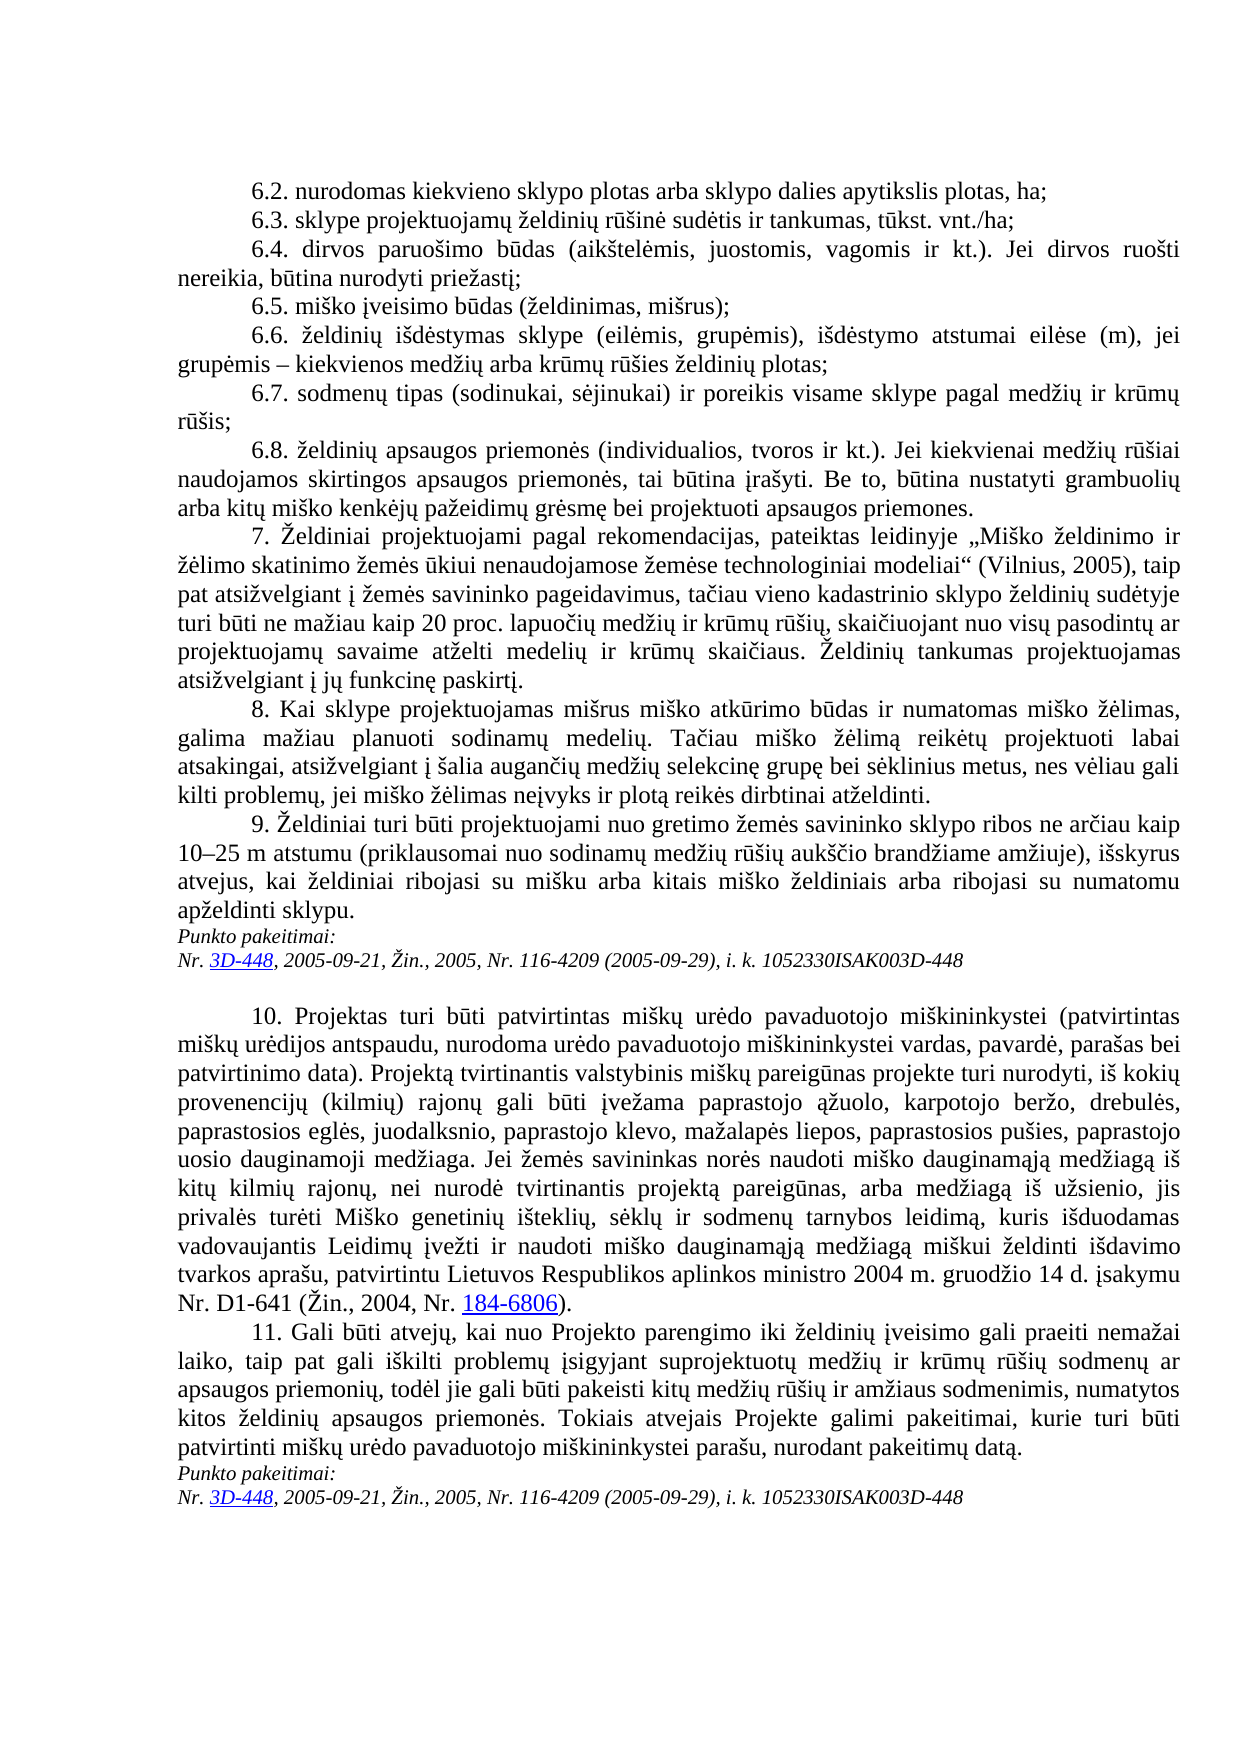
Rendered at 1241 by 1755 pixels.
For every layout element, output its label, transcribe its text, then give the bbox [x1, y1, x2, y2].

text Punkto pakeitimai: [177, 1461, 1181, 1485]
text 6.5. miško įveisimo būdas (želdinimas, mišrus); [177, 291, 1181, 320]
text 6.4. dirvos paruošimo būdas (aikštelėmis, juostomis, vagomis ir kt.). Jei dirvos ruošti nereikia, būtina nurodyti priežastį; [177, 234, 1181, 291]
text 6.7. sodmenų tipas (sodinukai, sėjinukai) ir poreikis visame sklype pagal medžių ir krūmų rūšis; [177, 378, 1181, 435]
text Punkto pakeitimai: [177, 924, 1181, 948]
text 10. Projektas turi būti patvirtintas miškų urėdo pavaduotojo miškininkystei (patvirtintas miškų urėdijos antspaudu, nurodoma urėdo pavaduotojo miškininkystei vardas, pavardė, parašas bei patvirtinimo data). Projektą tvirtinantis valstybinis miškų pareigūnas projekte turi nurodyti, iš kokių provenencijų (kilmių) rajonų gali būti įvežama paprastojo ąžuolo, karpotojo beržo, drebulės, paprastosios eglės, juodalksnio, paprastojo klevo, mažalapės liepos, paprastosios pušies, paprastojo uosio dauginamoji medžiaga. Jei žemės savininkas norės naudoti miško dauginamąją medžiagą iš kitų kilmių rajonų, nei nurodė tvirtinantis projektą pareigūnas, arba medžiagą iš užsienio, jis privalės turėti Miško genetinių išteklių, sėklų ir sodmenų tarnybos leidimą, kuris išduodamas vadovaujantis Leidimų įvežti ir naudoti miško dauginamąją medžiagą miškui želdinti išdavimo tvarkos aprašu, patvirtintu Lietuvos Respublikos aplinkos ministro 2004 m. gruodžio 14 d. įsakymu Nr. D1-641 (Žin., 2004, Nr. 184-6806). [177, 1001, 1181, 1317]
text 7. Želdiniai projektuojami pagal rekomendacijas, pateiktas leidinyje „Miško želdinimo ir žėlimo skatinimo žemės ūkiui nenaudojamose žemėse technologiniai modeliai“ (Vilnius, 2005), taip pat atsižvelgiant į žemės savininko pageidavimus, tačiau vieno kadastrinio sklypo želdinių sudėtyje turi būti ne mažiau kaip 20 proc. lapuočių medžių ir krūmų rūšių, skaičiuojant nuo visų pasodintų ar projektuojamų savaime atželti medelių ir krūmų skaičiaus. Želdinių tankumas projektuojamas atsižvelgiant į jų funkcinę paskirtį. [177, 521, 1181, 694]
text Nr. 3D-448, 2005-09-21, Žin., 2005, Nr. 116-4209 (2005-09-29), i. k. 1052330ISAK003D-448 [177, 1485, 1181, 1509]
text 6.2. nurodomas kiekvieno sklypo plotas arba sklypo dalies apytikslis plotas, ha; [177, 176, 1181, 205]
text 6.3. sklype projektuojamų želdinių rūšinė sudėtis ir tankumas, tūkst. vnt./ha; [177, 205, 1181, 234]
text 8. Kai sklype projektuojamas mišrus miško atkūrimo būdas ir numatomas miško žėlimas, galima mažiau planuoti sodinamų medelių. Tačiau miško žėlimą reikėtų projektuoti labai atsakingai, atsižvelgiant į šalia augančių medžių selekcinę grupę bei sėklinius metus, nes vėliau gali kilti problemų, jei miško žėlimas neįvyks ir plotą reikės dirbtinai atželdinti. [177, 694, 1181, 809]
text Nr. 3D-448, 2005-09-21, Žin., 2005, Nr. 116-4209 (2005-09-29), i. k. 1052330ISAK003D-448 [177, 948, 1181, 972]
text 11. Gali būti atvejų, kai nuo Projekto parengimo iki želdinių įveisimo gali praeiti nemažai laiko, taip pat gali iškilti problemų įsigyjant suprojektuotų medžių ir krūmų rūšių sodmenų ar apsaugos priemonių, todėl jie gali būti pakeisti kitų medžių rūšių ir amžiaus sodmenimis, numatytos kitos želdinių apsaugos priemonės. Tokiais atvejais Projekte galimi pakeitimai, kurie turi būti patvirtinti miškų urėdo pavaduotojo miškininkystei parašu, nurodant pakeitimų datą. [177, 1317, 1181, 1461]
text 9. Želdiniai turi būti projektuojami nuo gretimo žemės savininko sklypo ribos ne arčiau kaip 10–25 m atstumu (priklausomai nuo sodinamų medžių rūšių aukščio brandžiame amžiuje), išskyrus atvejus, kai želdiniai ribojasi su mišku arba kitais miško želdiniais arba ribojasi su numatomu apželdinti sklypu. [177, 809, 1181, 924]
text 6.8. želdinių apsaugos priemonės (individualios, tvoros ir kt.). Jei kiekvienai medžių rūšiai naudojamos skirtingos apsaugos priemonės, tai būtina įrašyti. Be to, būtina nustatyti grambuolių arba kitų miško kenkėjų pažeidimų grėsmę bei projektuoti apsaugos priemones. [177, 435, 1181, 521]
text 6.6. želdinių išdėstymas sklype (eilėmis, grupėmis), išdėstymo atstumai eilėse (m), jei grupėmis – kiekvienos medžių arba krūmų rūšies želdinių plotas; [177, 320, 1181, 378]
